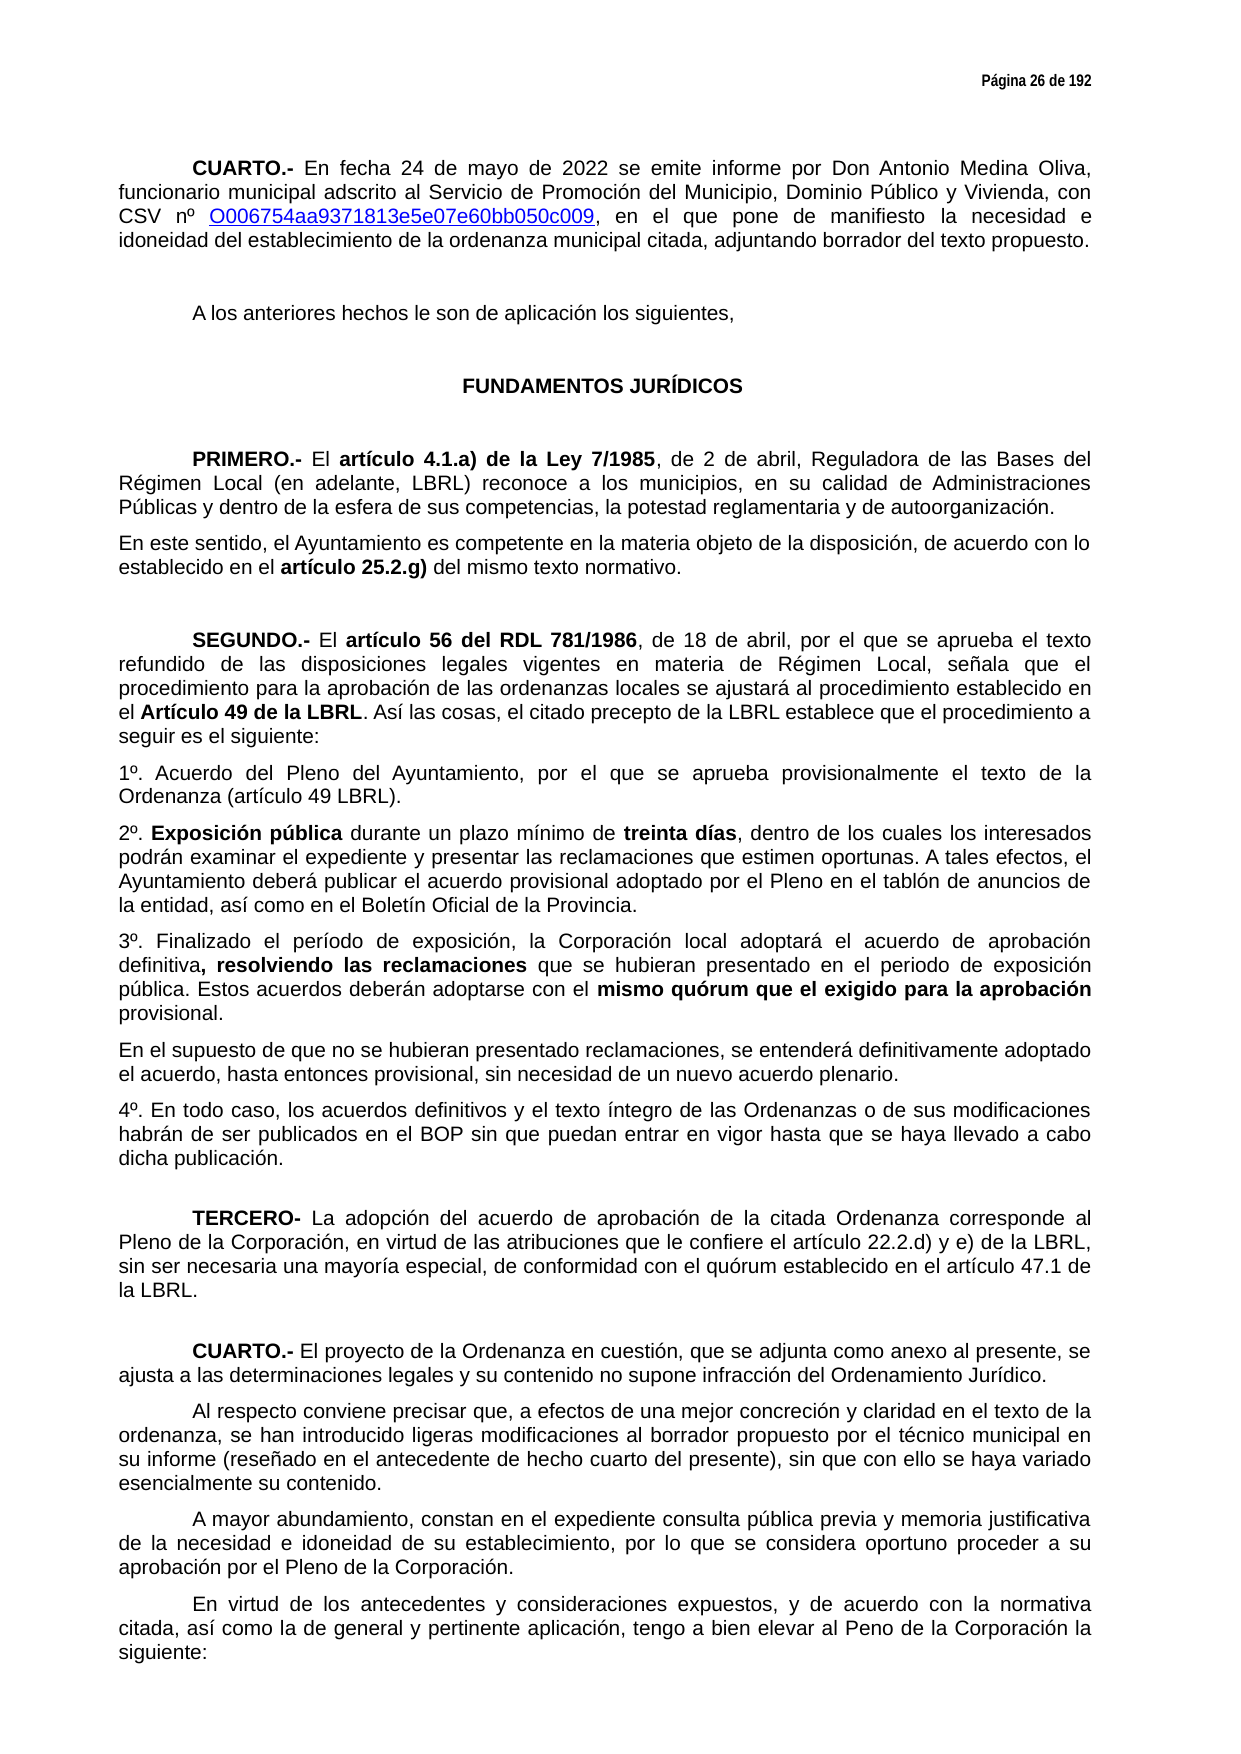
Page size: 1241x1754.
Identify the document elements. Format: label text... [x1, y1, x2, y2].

text 1º. Acuerdo del Pleno del Ayuntamiento, por el que se aprueba provisionalmente el texto de la Ordenanza (artículo 49 LBRL). [118, 760, 1092, 808]
text Al respecto conviene precisar que, a efectos de una mejor concreción y claridad en el texto de la ordenanza, se han introducido ligeras modificaciones al borrador propuesto por el técnico municipal en su informe (reseñado en el antecedente de hecho cuarto del presente), sin que con ello se haya variado esencialmente su contenido. [118, 1399, 1092, 1495]
text CUARTO.- En fecha 24 de mayo de 2022 se emite informe por Don Antonio Medina Oliva, funcionario municipal adscrito al Servicio de Promoción del Municipio, Dominio Público y Vivienda, con CSV nº O006754aa9371813e5e07e60bb050c009, en el que pone de manifiesto la necesidad e idoneidad del establecimiento de la ordenanza municipal citada, adjuntando borrador del texto propuesto. [118, 156, 1092, 252]
text A mayor abundamiento, constan en el expediente consulta pública previa y memoria justificativa de la necesidad e idoneidad de su establecimiento, por lo que se considera oportuno proceder a su aprobación por el Pleno de la Corporación. [118, 1507, 1092, 1579]
text SEGUNDO.- El artículo 56 del RDL 781/1986, de 18 de abril, por el que se aprueba el texto refundido de las disposiciones legales vigentes en materia de Régimen Local, señala que el procedimiento para la aprobación de las ordenanzas locales se ajustará al procedimiento establecido en el Artículo 49 de la LBRL. Así las cosas, el citado precepto de la LBRL establece que el procedimiento a seguir es el siguiente: [118, 628, 1092, 748]
text PRIMERO.- El artículo 4.1.a) de la Ley 7/1985, de 2 de abril, Reguladora de las Bases del Régimen Local (en adelante, LBRL) reconoce a los municipios, en su calidad de Administraciones Públicas y dentro de la esfera de sus competencias, la potestad reglamentaria y de autoorganización. [118, 447, 1092, 519]
text En este sentido, el Ayuntamiento es competente en la materia objeto de la disposición, de acuerdo con lo establecido en el artículo 25.2.g) del mismo texto normativo. [118, 531, 1092, 579]
text CUARTO.- El proyecto de la Ordenanza en cuestión, que se adjunta como anexo al presente, se ajusta a las determinaciones legales y su contenido no supone infracción del Ordenamiento Jurídico. [118, 1338, 1092, 1386]
text 4º. En todo caso, los acuerdos definitivos y el texto íntegro de las Ordenanzas o de sus modificaciones habrán de ser publicados en el BOP sin que puedan entrar en vigor hasta que se haya llevado a cabo dicha publicación. [118, 1098, 1092, 1170]
text FUNDAMENTOS JURÍDICOS [118, 374, 1092, 398]
text A los anteriores hechos le son de aplicación los siguientes, [118, 301, 1092, 325]
text En virtud de los antecedentes y consideraciones expuestos, y de acuerdo con la normativa citada, así como la de general y pertinente aplicación, tengo a bien elevar al Peno de la Corporación la siguiente: [118, 1592, 1092, 1663]
text 3º. Finalizado el período de exposición, la Corporación local adoptará el acuerdo de aprobación definitiva, resolviendo las reclamaciones que se hubieran presentado en el periodo de exposición pública. Estos acuerdos deberán adoptarse con el mismo quórum que el exigido para la aprobación provisional. [118, 929, 1092, 1025]
text En el supuesto de que no se hubieran presentado reclamaciones, se entenderá definitivamente adoptado el acuerdo, hasta entonces provisional, sin necesidad de un nuevo acuerdo plenario. [118, 1037, 1092, 1085]
text TERCERO- La adopción del acuerdo de aprobación de la citada Ordenanza corresponde al Pleno de la Corporación, en virtud de las atribuciones que le confiere el artículo 22.2.d) y e) de la LBRL, sin ser necesaria una mayoría especial, de conformidad con el quórum establecido en el artículo 47.1 de la LBRL. [118, 1206, 1092, 1302]
text 2º. Exposición pública durante un plazo mínimo de treinta días, dentro de los cuales los interesados podrán examinar el expediente y presentar las reclamaciones que estimen oportunas. A tales efectos, el Ayuntamiento deberá publicar el acuerdo provisional adoptado por el Pleno en el tablón de anuncios de la entidad, así como en el Boletín Oficial de la Provincia. [118, 821, 1092, 917]
